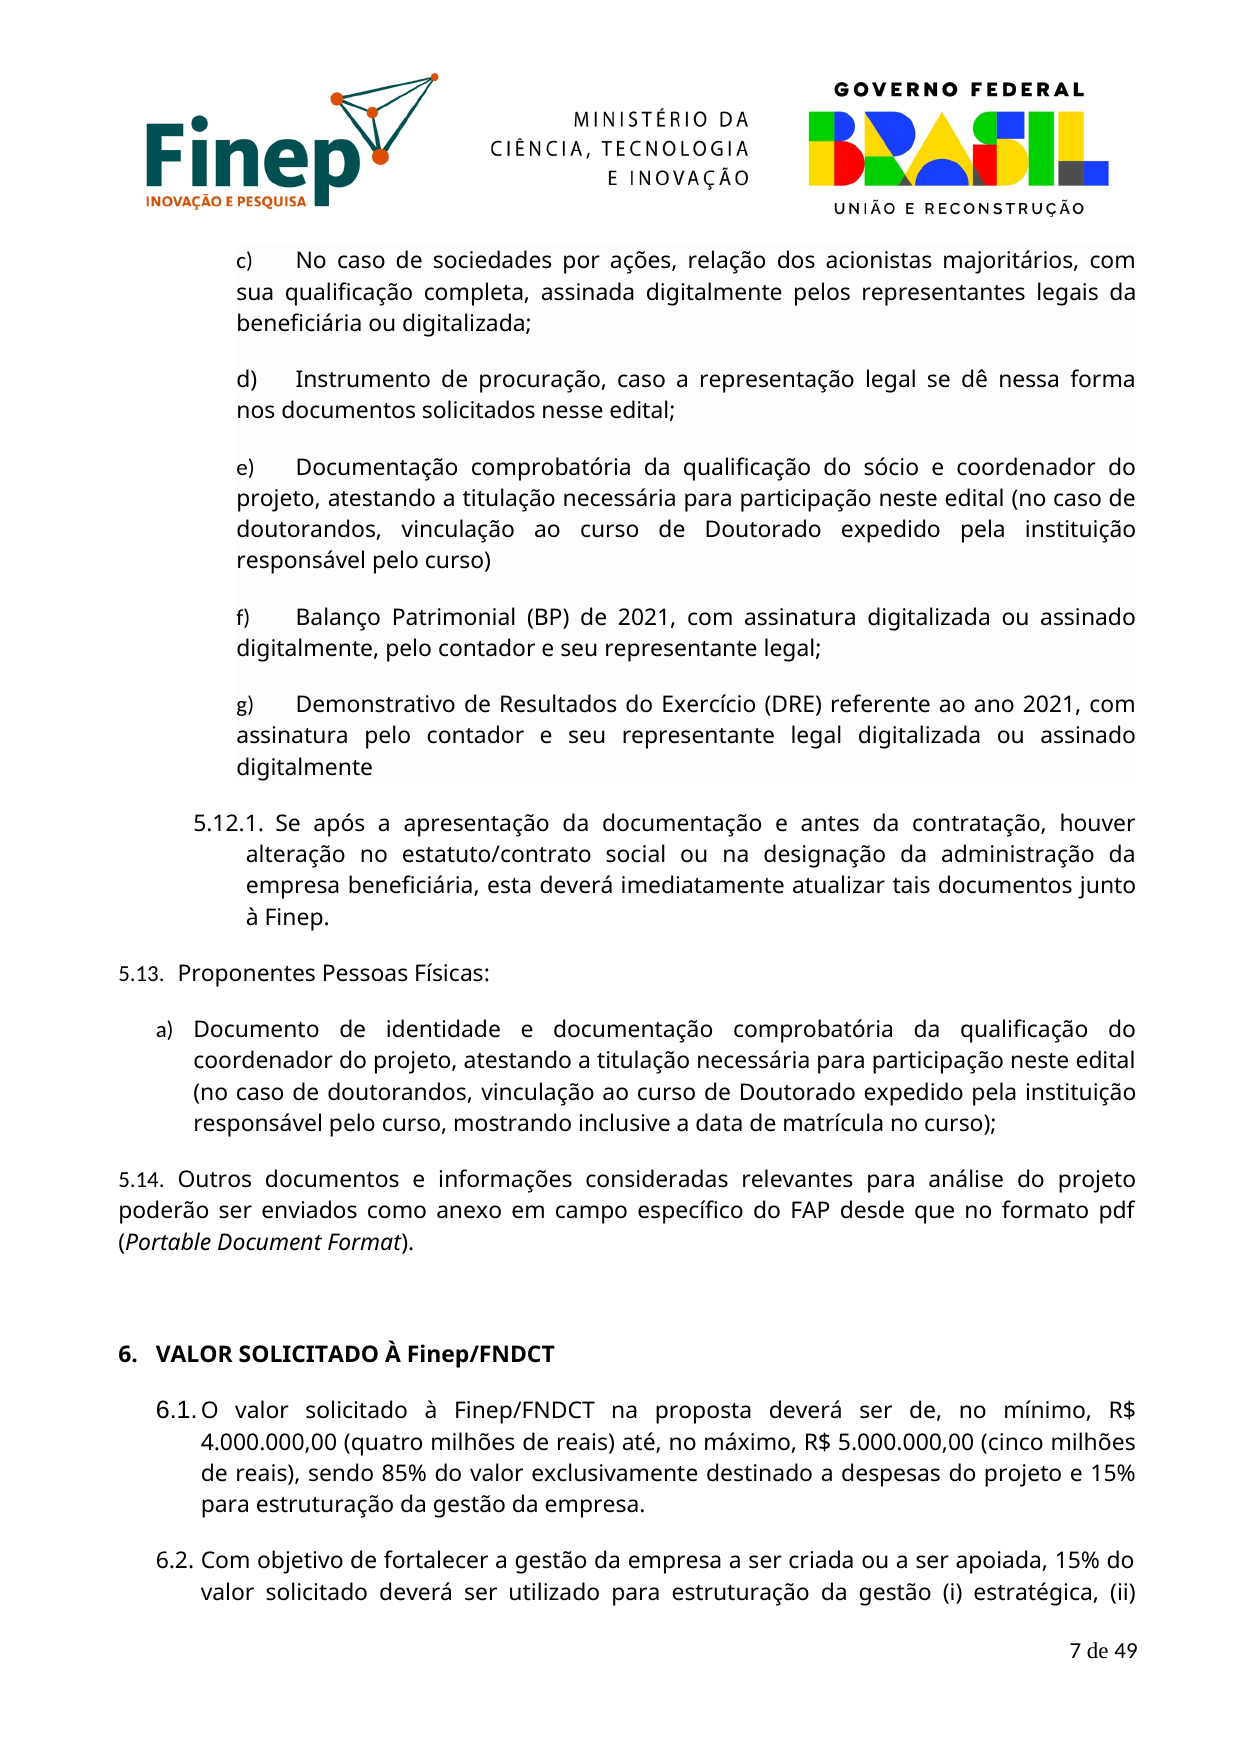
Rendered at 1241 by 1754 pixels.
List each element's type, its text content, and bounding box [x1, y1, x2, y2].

list Instrumento de procuração, caso a representação legal se dê nessa forma nos documentos solicitados nesse edital; [236, 363, 1137, 426]
list VALOR SOLICITADO À Finep/FNDCT [118, 1338, 1137, 1369]
list Com objetivo de fortalecer a gestão da empresa a ser criada ou a ser apoiada, 15% do valor solicitado deverá ser utilizado para estruturação da gestão (i) estratégica, (ii) [156, 1544, 1137, 1607]
list O valor solicitado à Finep/FNDCT na proposta deverá ser de, no mínimo, R$ 4.000.000,00 (quatro milhões de reais) até, no máximo, R$ 5.000.000,00 (cinco milhões de reais), sendo 85% do valor exclusivamente destinado a despesas do projeto e 15% para estruturação da gestão da empresa. [156, 1394, 1137, 1519]
list No caso de sociedades por ações, relação dos acionistas majoritários, com sua qualificação completa, assinada digitalmente pelos representantes legais da beneficiária ou digitalizada; [236, 244, 1137, 338]
list Demonstrativo de Resultados do Exercício (DRE) referente ao ano 2021, com assinatura pelo contador e seu representante legal digitalizada ou assinado digitalmente [236, 688, 1137, 782]
list Documentação comprobatória da qualificação do sócio e coordenador do projeto, atestando a titulação necessária para participação neste edital (no caso de doutorandos, vinculação ao curso de Doutorado expedido pela instituição responsável pelo curso) [236, 451, 1137, 576]
list Se após a apresentação da documentação e antes da contratação, houver alteração no estatuto/contrato social ou na designação da administração da empresa beneficiária, esta deverá imediatamente atualizar tais documentos junto à Finep. [193, 807, 1137, 932]
list Outros documentos e informações consideradas relevantes para análise do projeto poderão ser enviados como anexo em campo específico do FAP desde que no formato pdf (Portable Document Format). [118, 1163, 1137, 1257]
list Documento de identidade e documentação comprobatória da qualificação do coordenador do projeto, atestando a titulação necessária para participação neste edital (no caso de doutorandos, vinculação ao curso de Doutorado expedido pela instituição responsável pelo curso, mostrando inclusive a data de matrícula no curso); [156, 1013, 1137, 1138]
list Balanço Patrimonial (BP) de 2021, com assinatura digitalizada ou assinado digitalmente, pelo contador e seu representante legal; [236, 601, 1137, 663]
list Proponentes Pessoas Físicas: [118, 957, 1137, 988]
